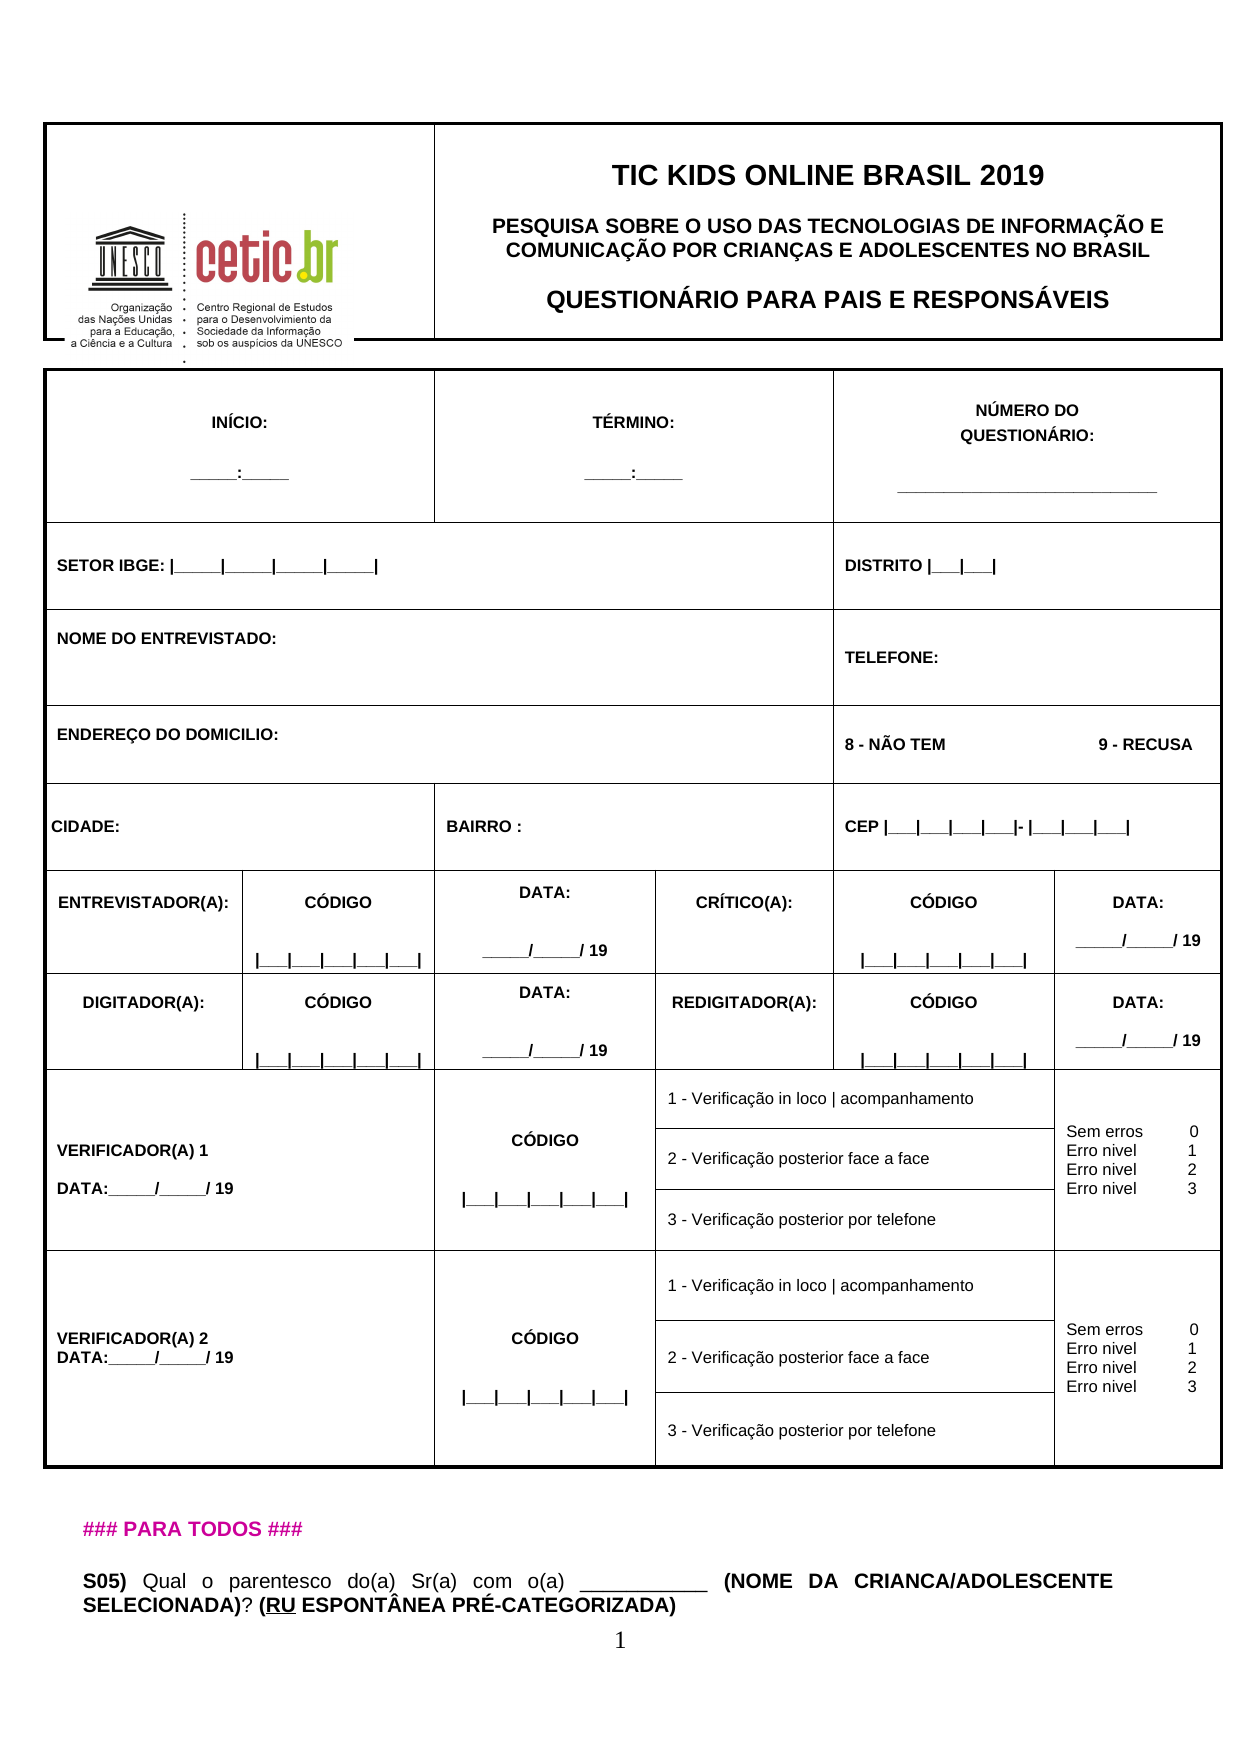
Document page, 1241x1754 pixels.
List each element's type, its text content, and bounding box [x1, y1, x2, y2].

table_cell SETOR IBGE: |_____|_____|_____|_____| [47, 523, 833, 609]
table_cell 1 - Verificação in loco | acompanhamento [656, 1070, 1054, 1128]
table_cell CIDADE: [47, 784, 434, 869]
table_cell ENTREVISTADOR(A): [47, 871, 242, 973]
table_cell DATA: _____/_____/ 19 [435, 871, 655, 973]
text S05) Qual o parentesco do(a) Sr(a) com o(a) ___________ (NOME DA CRIANCA/ADOLESCENTE SELECIONADA)? (RU ESPONTÂNEA PRÉ-CATEGORIZADA) [83, 1568, 1113, 1616]
table_cell CÓDIGO |___|___|___|___|___| [435, 1251, 655, 1465]
table_cell VERIFICADOR(A) 2 DATA:_____/_____/ 19 [47, 1251, 434, 1465]
table_cell CÓDIGO |___|___|___|___|___| [243, 974, 434, 1069]
table_cell [45, 341, 390, 368]
table_cell REDIGITADOR(A): [656, 974, 833, 1069]
table_cell NOME DO ENTREVISTADO: [47, 610, 833, 705]
table_cell NÚMERO DO QUESTIONÁRIO: ____________________________ [834, 371, 1220, 521]
table_cell DATA: _____/_____/ 19 [1055, 871, 1220, 973]
table_header [47, 125, 434, 338]
table_cell CÓDIGO |___|___|___|___|___| [834, 871, 1054, 973]
table_cell BAIRRO : [435, 784, 833, 869]
table_cell Sem erros 0 Erro nivel 1 Erro nivel 2 Erro nivel 3 [1055, 1251, 1220, 1465]
table_cell TELEFONE: [834, 610, 1220, 705]
table_cell TÉRMINO: _____:_____ [435, 371, 833, 521]
table_cell 2 - Verificação posterior face a face [656, 1129, 1054, 1189]
table_cell DISTRITO |___|___| [834, 523, 1220, 609]
table_cell [390, 341, 833, 368]
text ### PARA TODOS ### [83, 1516, 1157, 1540]
table_cell [833, 341, 1222, 368]
table_cell CEP |___|___|___|___|- |___|___|___| [834, 784, 1220, 869]
table_cell 2 - Verificação posterior face a face [656, 1321, 1054, 1392]
table_cell 8 - NÃO TEM 9 - RECUSA [834, 706, 1220, 782]
table_cell VERIFICADOR(A) 1 DATA:_____/_____/ 19 [47, 1070, 434, 1250]
table_cell DIGITADOR(A): [47, 974, 242, 1069]
table_cell 1 - Verificação in loco | acompanhamento [656, 1251, 1054, 1320]
table_cell 3 - Verificação posterior por telefone [656, 1393, 1054, 1465]
table_cell CÓDIGO |___|___|___|___|___| [435, 1070, 655, 1250]
table_cell DATA: _____/_____/ 19 [435, 974, 655, 1069]
table_cell Sem erros 0 Erro nivel 1 Erro nivel 2 Erro nivel 3 [1055, 1070, 1220, 1250]
table_cell 3 - Verificação posterior por telefone [656, 1190, 1054, 1250]
table_cell CÓDIGO |___|___|___|___|___| [243, 871, 434, 973]
table_cell CRÍTICO(A): [656, 871, 833, 973]
table_cell CÓDIGO |___|___|___|___|___| [834, 974, 1054, 1069]
table_cell ENDEREÇO DO DOMICILIO: [47, 706, 833, 782]
table_cell DATA: _____/_____/ 19 [1055, 974, 1220, 1069]
table_header TIC KIDS ONLINE BRASIL 2019 PESQUISA SOBRE O USO DAS TECNOLOGIAS DE INFORMAÇÃO E COMUNICAÇÃO POR CRIANÇAS E ADOLESCENTES NO BRASIL QUESTIONÁRIO PARA PAIS E RESPONSÁVEIS [435, 125, 1220, 338]
table_cell INÍCIO: _____:_____ [47, 371, 434, 521]
